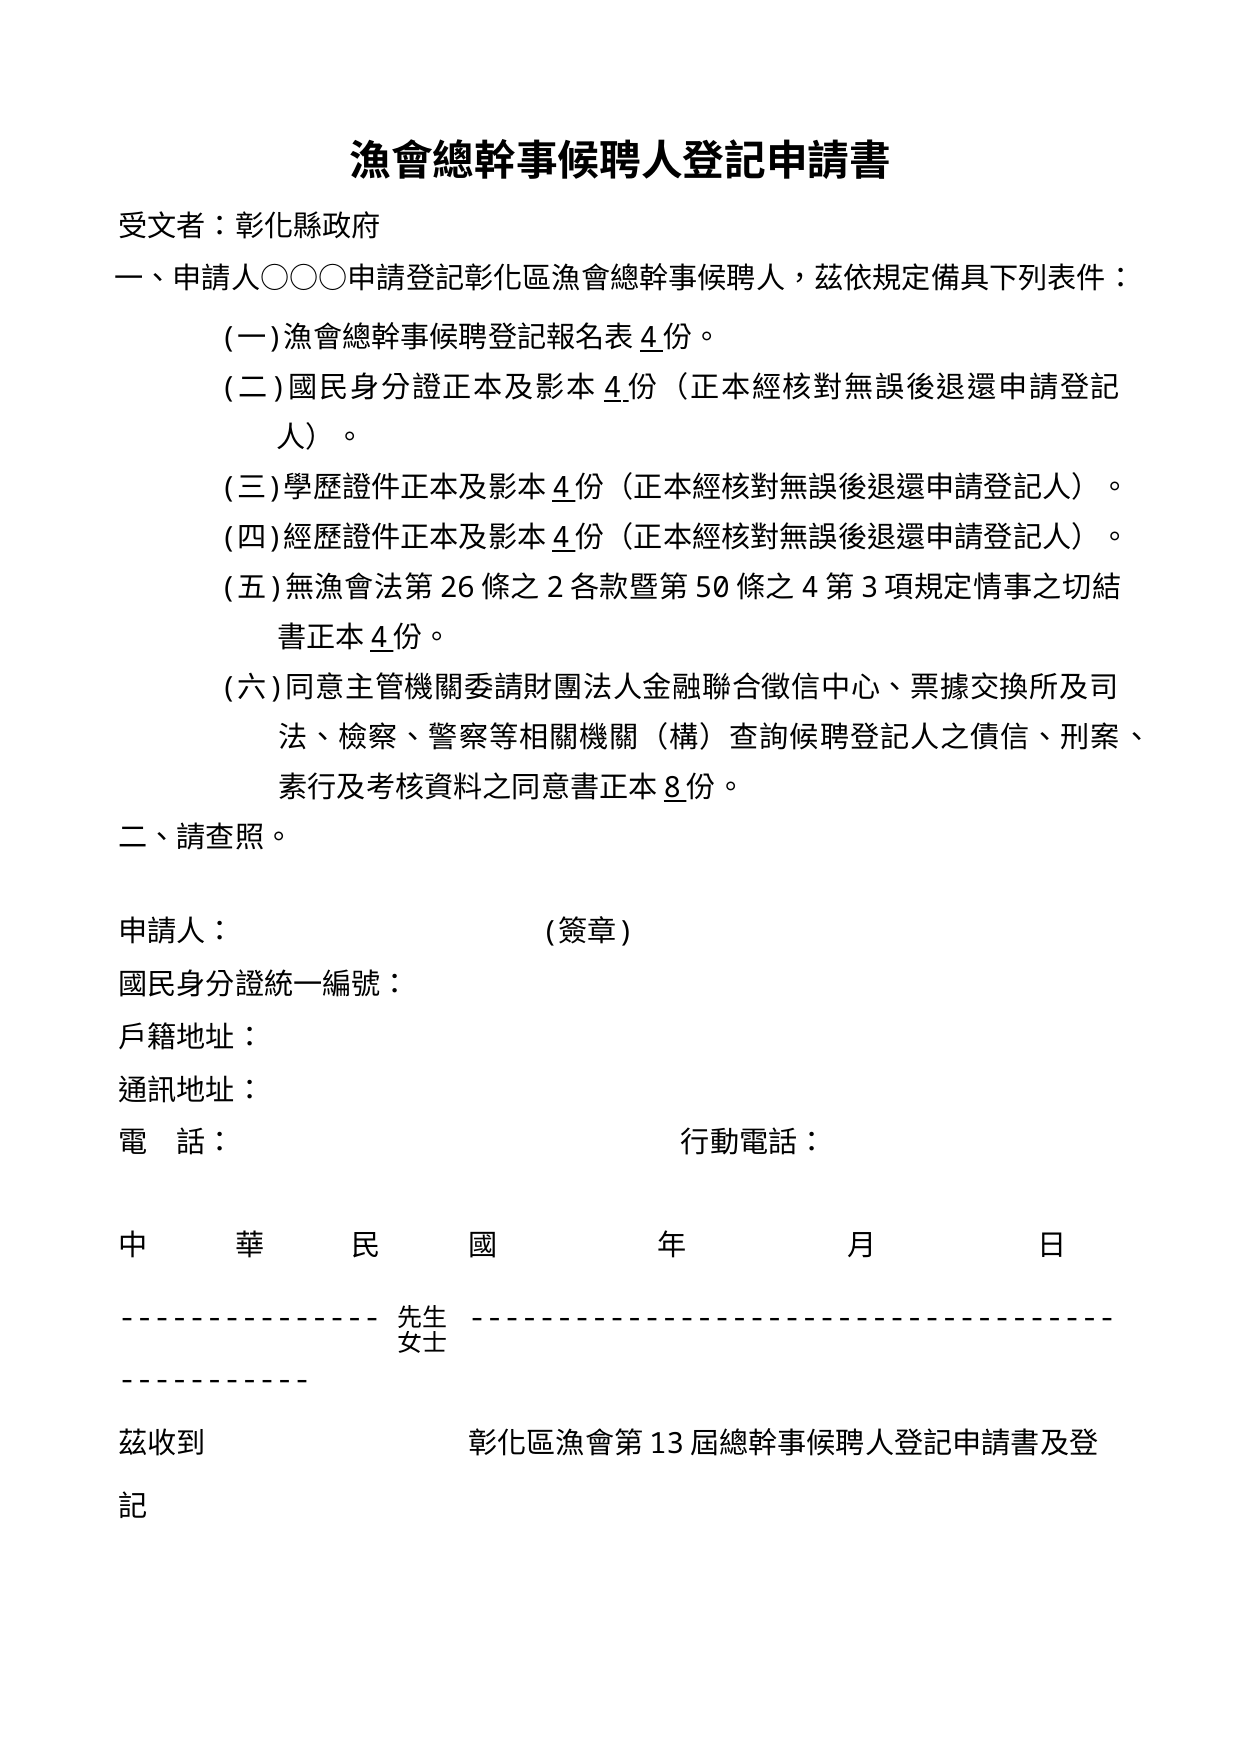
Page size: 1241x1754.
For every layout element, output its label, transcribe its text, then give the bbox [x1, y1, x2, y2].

text 中 華 民 國 年 月 日 [118, 1221, 1122, 1264]
text 二、請查照。 [118, 808, 1122, 858]
text (二)國民身分證正本及影本4份（正本經核對無誤後退還申請登記人）。 [219, 358, 1122, 458]
text 申請人： (簽章) [118, 907, 1122, 950]
text 通訊地址： [118, 1066, 1122, 1108]
text 受文者：彰化縣政府 [118, 202, 1122, 244]
text 先生 [397, 1307, 453, 1332]
text (六)同意主管機關委請財團法人金融聯合徵信中心、票據交換所及司法、檢察、警察等相關機關（構）查詢候聘登記人之債信、刑案、素行及考核資料之同意書正本8份。 [219, 658, 1122, 808]
text 漁會總幹事候聘人登記申請書 [118, 127, 1122, 187]
text (五)無漁會法第26條之2各款暨第50條之4第3項規定情事之切結書正本4份。 [219, 558, 1122, 658]
text 國民身分證統一編號： [118, 960, 1122, 1003]
text 女士 [397, 1332, 453, 1356]
text (三)學歷證件正本及影本4份（正本經核對無誤後退還申請登記人）。 [219, 458, 1122, 508]
text 電 話： 行動電話： [118, 1119, 1122, 1161]
text -------------------------------------------------------------------- [118, 1274, 1122, 1399]
text (四)經歷證件正本及影本4份（正本經核對無誤後退還申請登記人）。 [219, 508, 1122, 558]
text 戶籍地址： [118, 1013, 1122, 1056]
text 茲收到 彰化區漁會第13屆總幹事候聘人登記申請書及登記 [118, 1399, 1122, 1524]
text (一)漁會總幹事候聘登記報名表4份。 [219, 308, 1122, 358]
text 一、申請人○○○申請登記彰化區漁會總幹事候聘人，茲依規定備具下列表件： [114, 255, 1122, 297]
